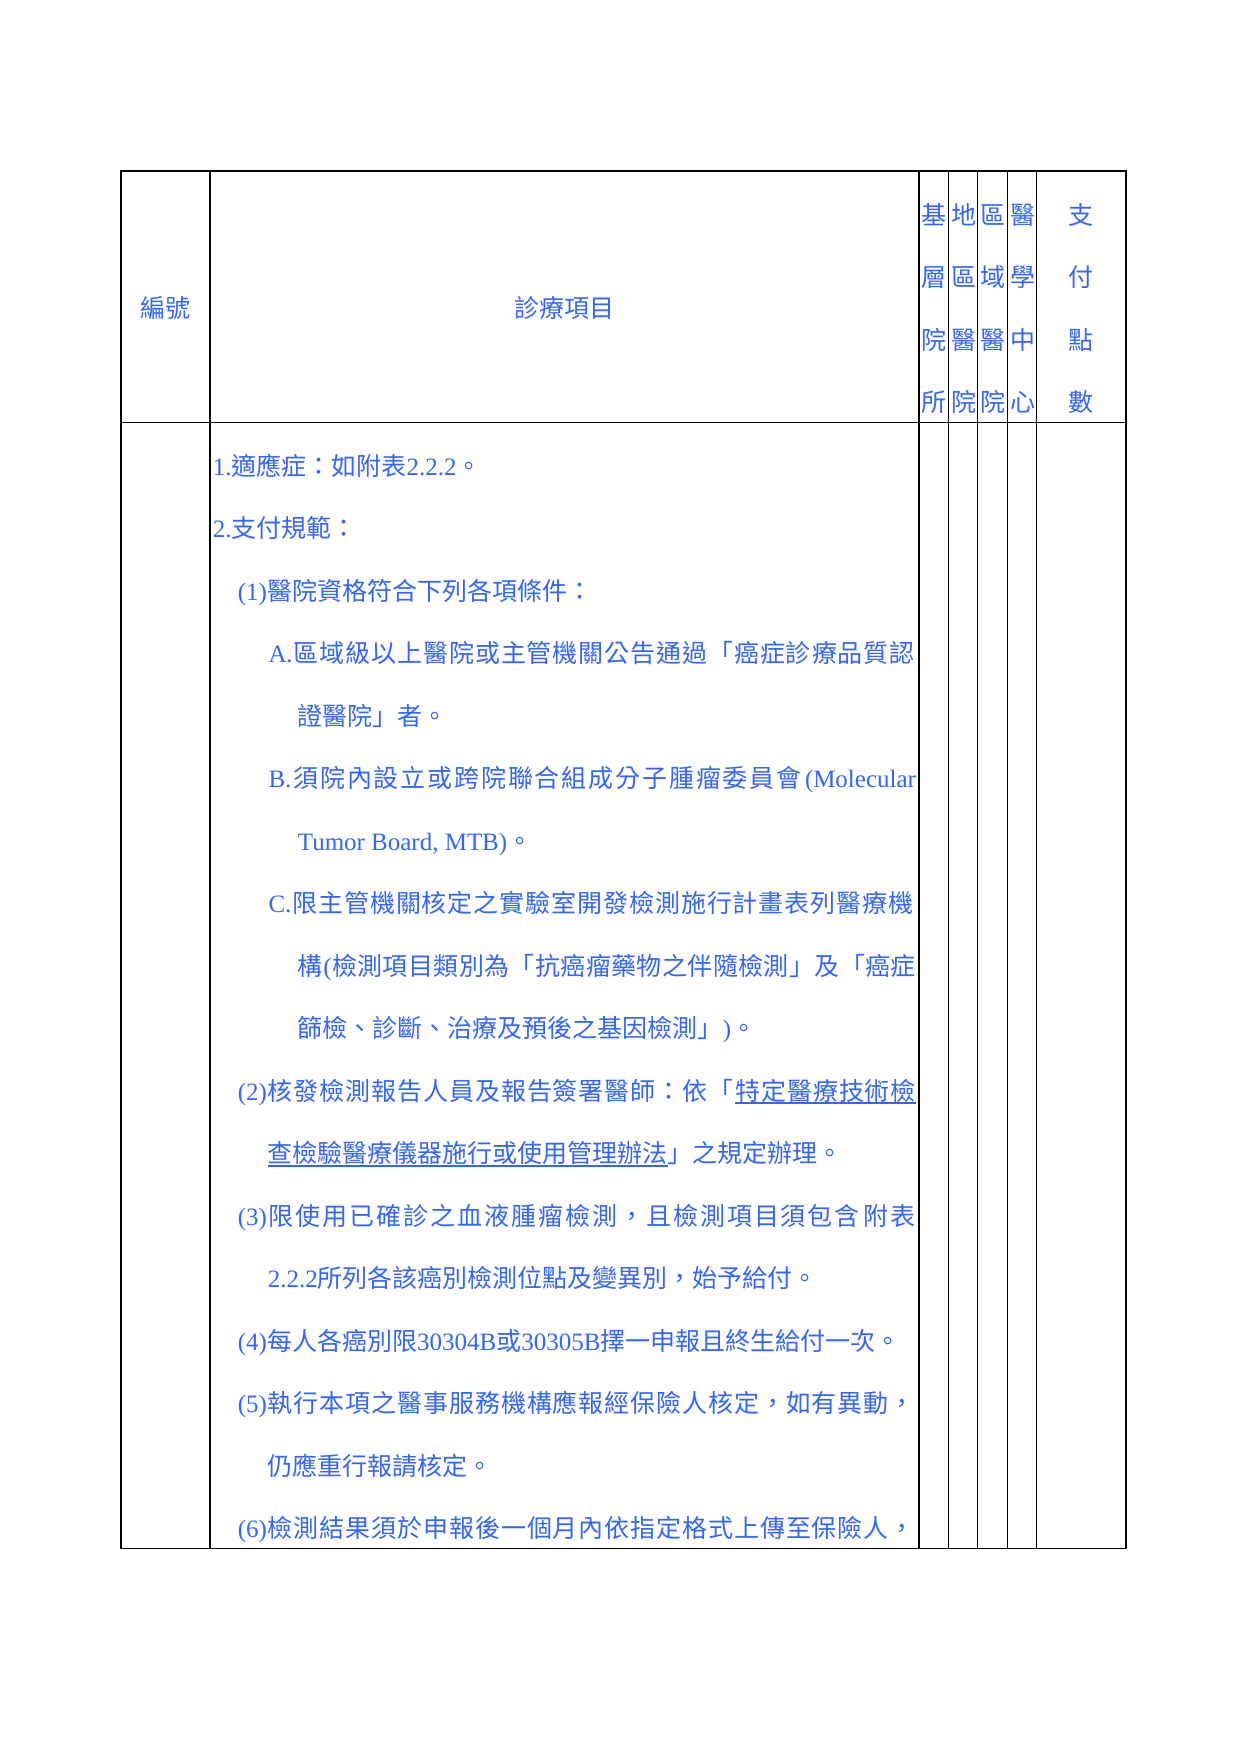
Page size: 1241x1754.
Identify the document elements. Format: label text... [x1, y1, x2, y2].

table_header 支 付 點 數 [1037, 172, 1125, 422]
table_cell [1008, 423, 1036, 1548]
table_header 編號 [122, 172, 209, 422]
table_cell [122, 423, 209, 1548]
table_cell [1037, 423, 1125, 1548]
table_cell 1.適應症：如附表2.2.2。 2.支付規範： (1)醫院資格符合下列各項條件： A.區域級以上醫院或主管機關公告通過「癌症診療品質認證醫院」者。 B.須院內設立或跨院聯合組成分子腫瘤委員會(Molecular Tumor Board, MTB)。 C.限主管機關核定之實驗室開發檢測施行計畫表列醫療機構(檢測項目類別為「抗癌瘤藥物之伴隨檢測」及「癌症篩檢、診斷、治療及預後之基因檢測」)。 (2)核發檢測報告人員及報告簽署醫師：依「特定醫療技術檢查檢驗醫療儀器施行或使用管理辦法」之規定辦理。 (3)限使用已確診之血液腫瘤檢測，且檢測項目須包含附表2.2.2所列各該癌別檢測位點及變異別，始予給付。 (4)每人各癌別限30304B或30305B擇一申報且終生給付一次。 (5)執行本項之醫事服務機構應報經保險人核定，如有異動，仍應重行報請核定。 (6)檢測結果須於申報後一個月內依指定格式上傳至保險人， [211, 423, 918, 1548]
table_header 醫 學 中 心 [1008, 172, 1036, 422]
table_cell [949, 423, 977, 1548]
table_header 診療項目 [211, 172, 918, 422]
table_cell [978, 423, 1007, 1548]
table_header 區 域 醫 院 [978, 172, 1007, 422]
table_header 地 區 醫 院 [949, 172, 977, 422]
table_header 基 層 院 所 [920, 172, 948, 422]
table_cell [920, 423, 948, 1548]
